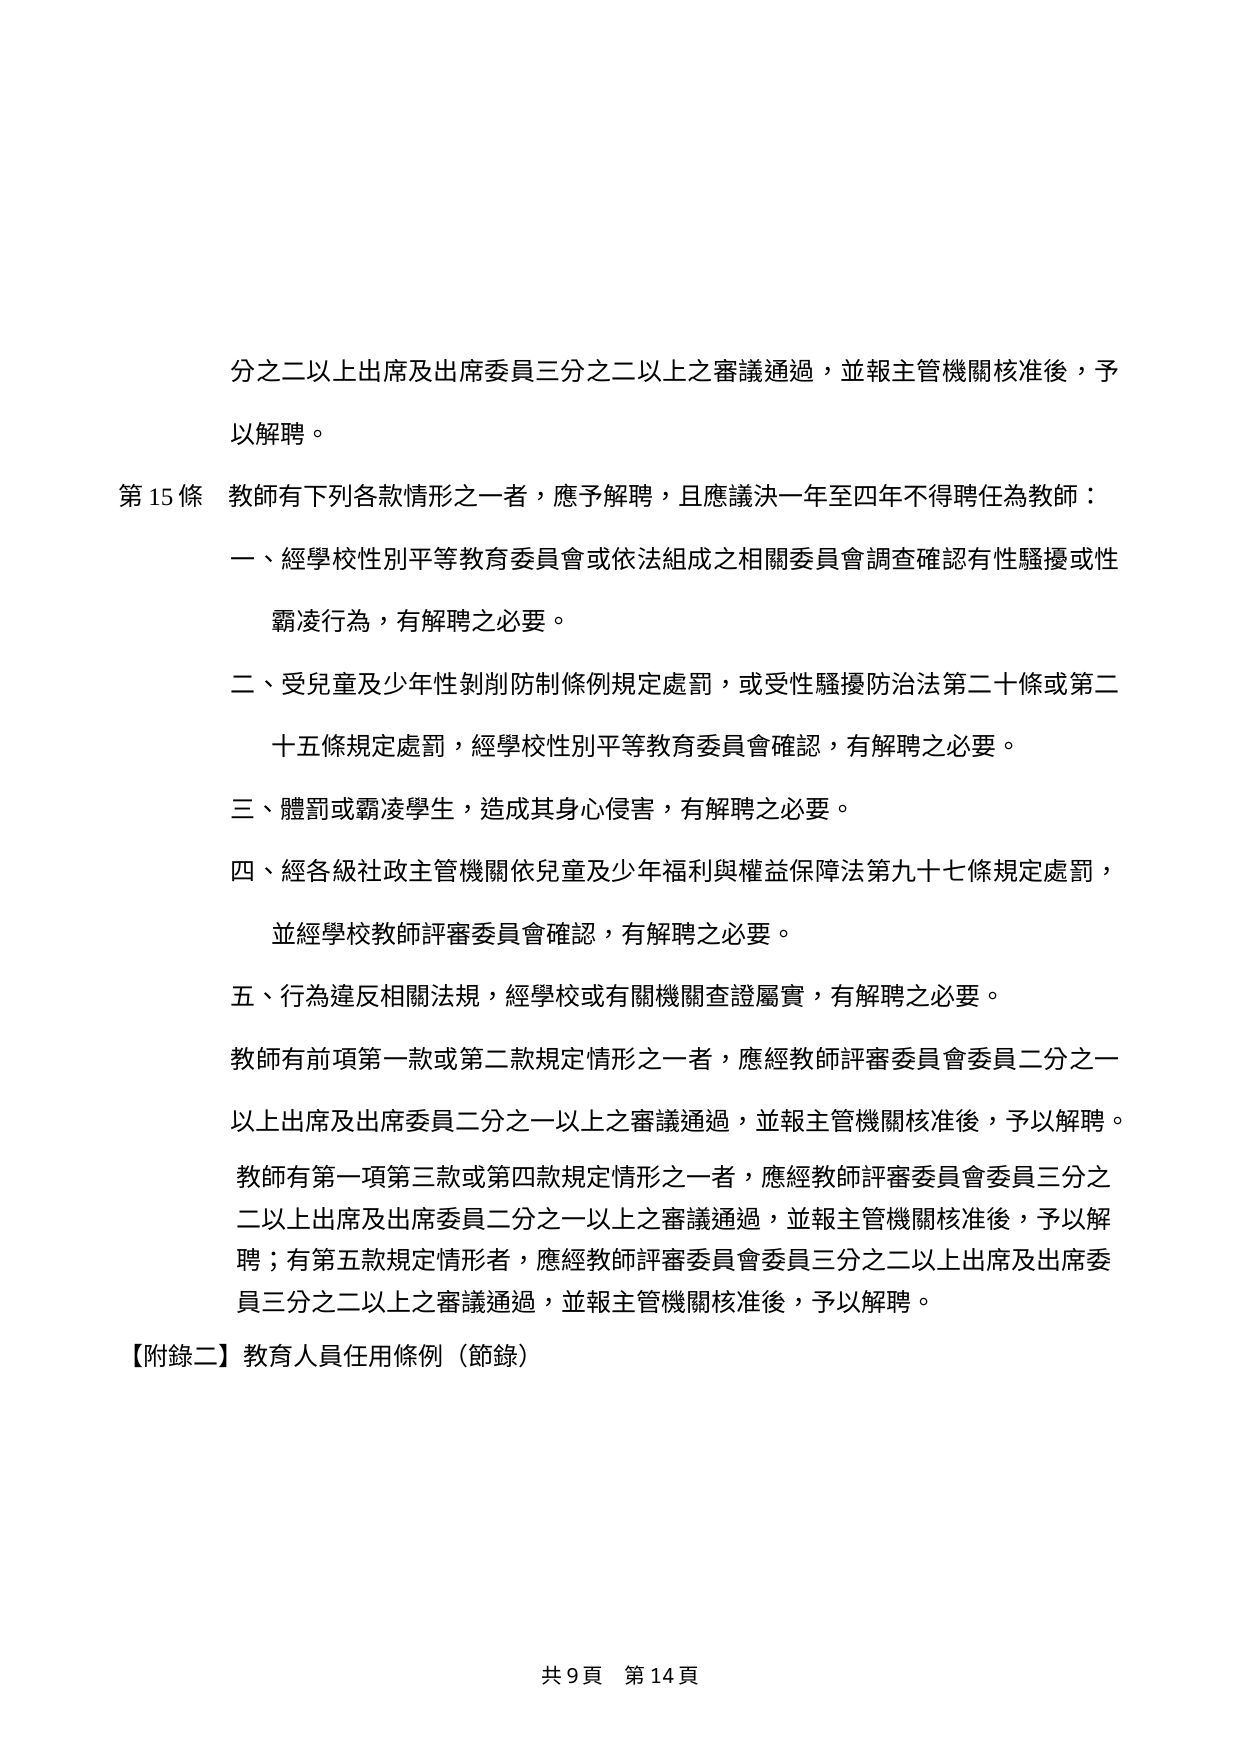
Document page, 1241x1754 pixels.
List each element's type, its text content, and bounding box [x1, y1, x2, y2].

text 第15條 教師有下列各款情形之一者，應予解聘，且應議決一年至四年不得聘任為教師： [118, 453, 1122, 516]
text 三、體罰或霸凌學生，造成其身心侵害，有解聘之必要。 [230, 766, 1122, 828]
text 一、經學校性別平等教育委員會或依法組成之相關委員會調查確認有性騷擾或性霸凌行為，有解聘之必要。 [230, 516, 1122, 641]
text 分之二以上出席及出席委員三分之二以上之審議通過，並報主管機關核准後，予以解聘。 [230, 328, 1122, 453]
text 教師有第一項第三款或第四款規定情形之一者，應經教師評審委員會委員三分之二以上出席及出席委員二分之一以上之審議通過，並報主管機關核准後，予以解聘；有第五款規定情形者，應經教師評審委員會委員三分之二以上出席及出席委員三分之二以上之審議通過，並報主管機關核准後，予以解聘。 [236, 1153, 1122, 1320]
text 二、受兒童及少年性剝削防制條例規定處罰，或受性騷擾防治法第二十條或第二十五條規定處罰，經學校性別平等教育委員會確認，有解聘之必要。 [230, 641, 1122, 766]
text 教師有前項第一款或第二款規定情形之一者，應經教師評審委員會委員二分之一以上出席及出席委員二分之一以上之審議通過，並報主管機關核准後，予以解聘。 [230, 1016, 1122, 1141]
text 五、行為違反相關法規，經學校或有關機關查證屬實，有解聘之必要。 [230, 953, 1122, 1016]
text 【附錄二】教育人員任用條例（節錄） [118, 1332, 1122, 1374]
text 四、經各級社政主管機關依兒童及少年福利與權益保障法第九十七條規定處罰，並經學校教師評審委員會確認，有解聘之必要。 [230, 828, 1122, 953]
